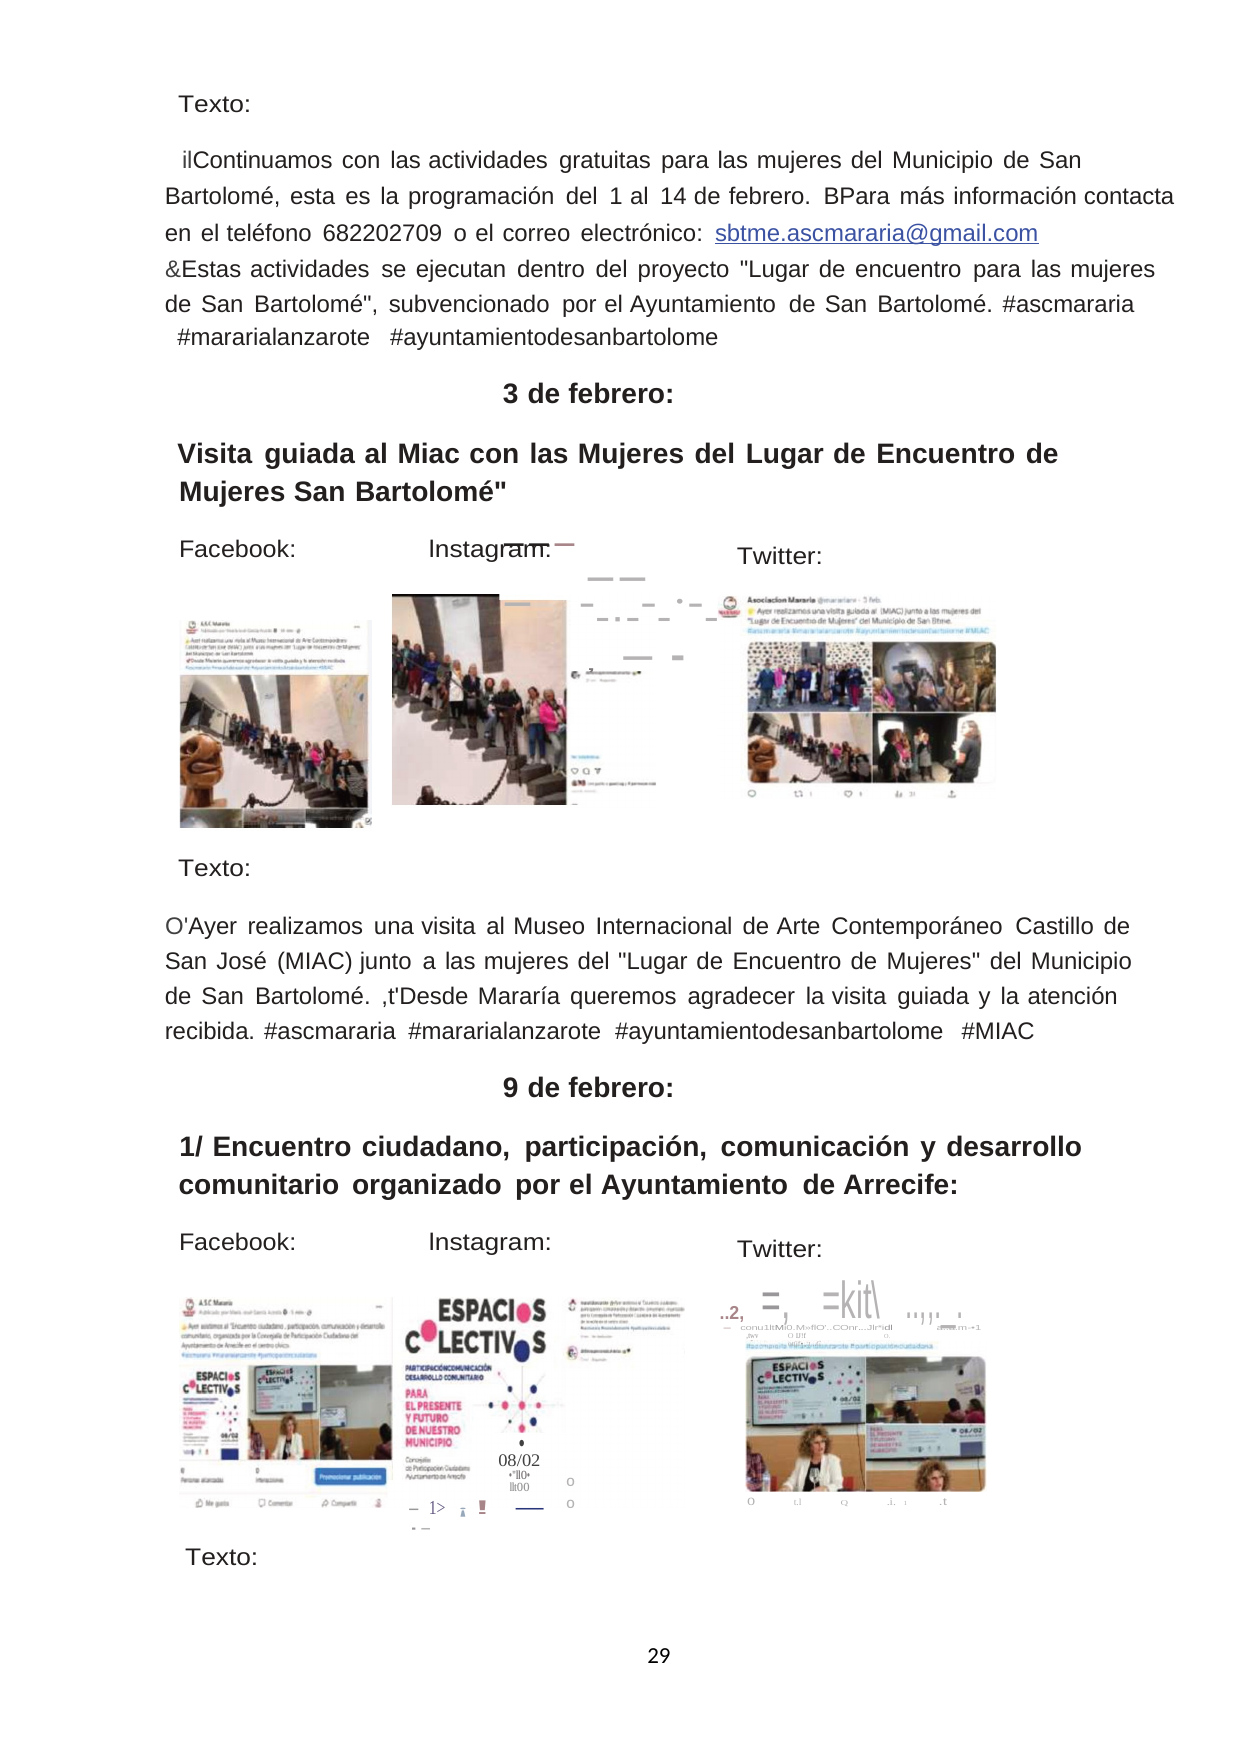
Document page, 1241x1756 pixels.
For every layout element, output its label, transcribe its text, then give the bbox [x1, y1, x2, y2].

text Facebook: lnstagram: [179, 535, 688, 562]
text , -· [657, 633, 717, 679]
text --·---·--­­ [372, 620, 390, 633]
text Texto: [178, 854, 372, 882]
text Visita guiada al Miac con las Mujeres del Lugar de Encuentro de Mujeres San Bartolomé" [177, 437, 1164, 507]
text --·---·--­­ [997, 620, 1133, 633]
text Facebook: lnstagram: [179, 1228, 554, 1255]
text ..2, [719, 1302, 761, 1323]
text Twitter: [737, 542, 1188, 570]
text Texto: [185, 1543, 1188, 1570]
text 9 de febrero: [503, 1071, 1188, 1103]
text , -· [997, 633, 1188, 679]
text --·---·--­­ [657, 620, 717, 633]
text &Estas actividades se ejecutan dentro del proyecto "Lugar de encuentro para las mujeres de San Bartolomé", subvencionado por el Ayuntamiento de San Bartolomé. #ascmararia [164, 255, 1179, 318]
text =, =kit\ ..,,._. .. [761, 1277, 986, 1329]
text O'Ayer realizamos una visita al Museo Internacional de Arte Contemporáneo Castillo de San José (MIAC) junto a las mujeres del "Lugar de Encuentro de Mujeres" del Municipio de San Bartolomé. ,t'Desde Mararía queremos agradecer la visita guiada y la atención recibida. #ascmararia #mararialanzarote #ayuntamientodesanbartolome #MIAC [164, 912, 1164, 1044]
text Texto: [178, 89, 1188, 117]
text - conu1ltMi0.M»flO'..COnr...Jlr*idl a..a.m-•1 [722, 1324, 1188, 1332]
text o t.l Q .i. 1 .t [747, 1492, 1188, 1509]
text [986, 1302, 1188, 1323]
text Twitter: [737, 1235, 1188, 1263]
text #mararialanzarote #ayuntamientodesanbartolome [177, 325, 1188, 351]
text 1/ Encuentro ciudadano, participación, comunicación y desarrollo comunitario organizado por el Ayuntamiento de Arrecife: [178, 1130, 1164, 1201]
text ilContinuamos con las actividades gratuitas para las mujeres del Municipio de San Bartolomé, esta es la programación del 1 al 14 de febrero. BPara más información contacta en el teléfono 682202709 o el correo electrónico: sbtme.ascmararia@gmail.com [164, 146, 1179, 246]
text ------­ [501, 571, 688, 620]
text 3 de febrero: [503, 377, 1188, 409]
